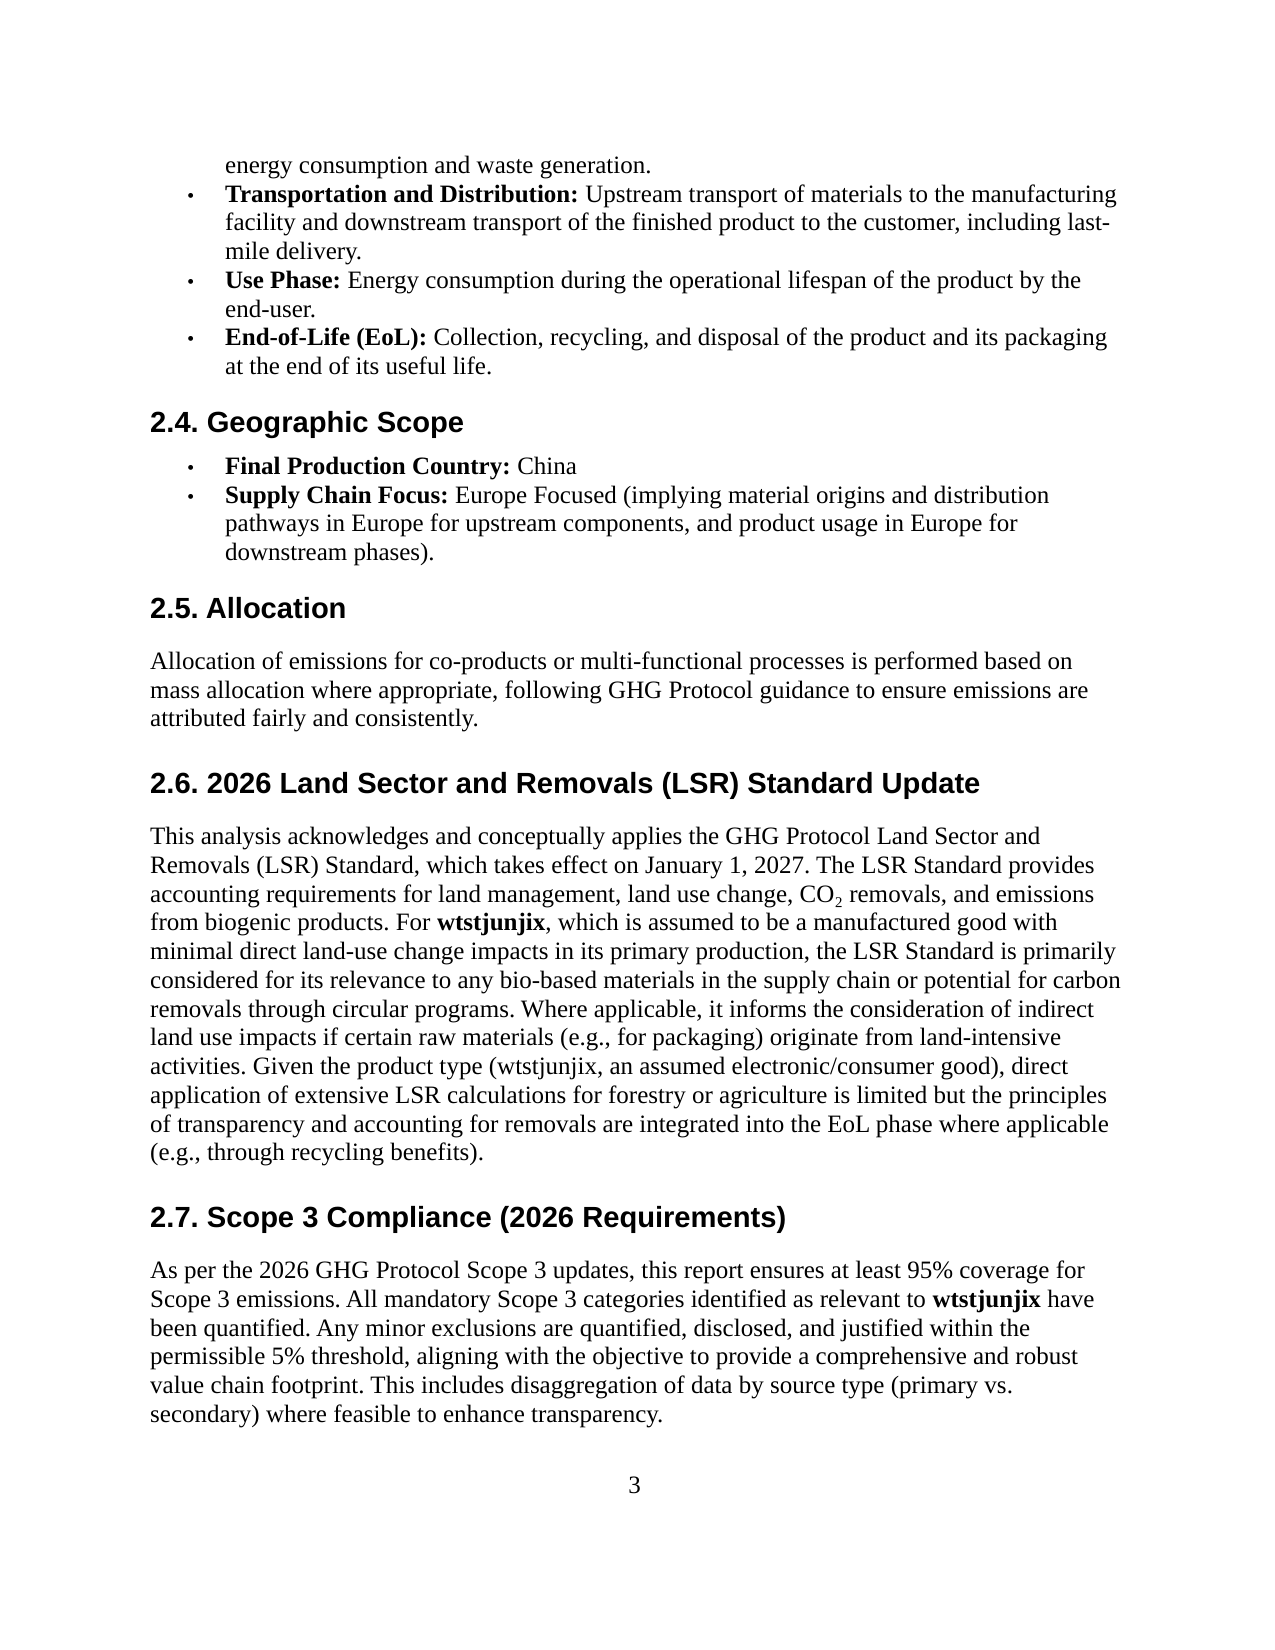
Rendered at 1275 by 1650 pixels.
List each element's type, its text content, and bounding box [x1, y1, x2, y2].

text Allocation of emissions for co-products or multi-functional processes is performed based on mass allocation where appropriate, following GHG Protocol guidance to ensure emissions are attributed fairly and consistently. [150, 646, 1125, 732]
text This analysis acknowledges and conceptually applies the GHG Protocol Land Sector and Removals (LSR) Standard, which takes effect on January 1, 2027. The LSR Standard provides accounting requirements for land management, land use change, CO₂ removals, and emissions from biogenic products. For wtstjunjix, which is assumed to be a manufactured good with minimal direct land-use change impacts in its primary production, the LSR Standard is primarily considered for its relevance to any bio-based materials in the supply chain or potential for carbon removals through circular programs. Where applicable, it informs the consideration of indirect land use impacts if certain raw materials (e.g., for packaging) originate from land-intensive activities. Given the product type (wtstjunjix, an assumed electronic/consumer good), direct application of extensive LSR calculations for forestry or agriculture is limited but the principles of transparency and accounting for removals are integrated into the EoL phase where applicable (e.g., through recycling benefits). [150, 821, 1125, 1166]
list Transportation and Distribution: Upstream transport of materials to the manufacturing facility and downstream transport of the finished product to the customer, including last-mile delivery. [187, 179, 1125, 265]
subtitle 2.4. Geographic Scope [150, 405, 1125, 438]
list energy consumption and waste generation. [187, 150, 1125, 179]
text As per the 2026 GHG Protocol Scope 3 updates, this report ensures at least 95% coverage for Scope 3 emissions. All mandatory Scope 3 categories identified as relevant to wtstjunjix have been quantified. Any minor exclusions are quantified, disclosed, and justified within the permissible 5% threshold, aligning with the objective to provide a comprehensive and robust value chain footprint. This includes disaggregation of data by source type (primary vs. secondary) where feasible to enhance transparency. [150, 1255, 1125, 1428]
list Supply Chain Focus: Europe Focused (implying material origins and distribution pathways in Europe for upstream components, and product usage in Europe for downstream phases). [187, 480, 1125, 566]
list Use Phase: Energy consumption during the operational lifespan of the product by the end-user. [187, 265, 1125, 322]
list Final Production Country: China [187, 451, 1125, 480]
subtitle 2.6. 2026 Land Sector and Removals (LSR) Standard Update [150, 766, 1125, 800]
subtitle 2.7. Scope 3 Compliance (2026 Requirements) [150, 1200, 1125, 1234]
subtitle 2.5. Allocation [150, 591, 1125, 624]
list End-of-Life (EoL): Collection, recycling, and disposal of the product and its packaging at the end of its useful life. [187, 322, 1125, 380]
